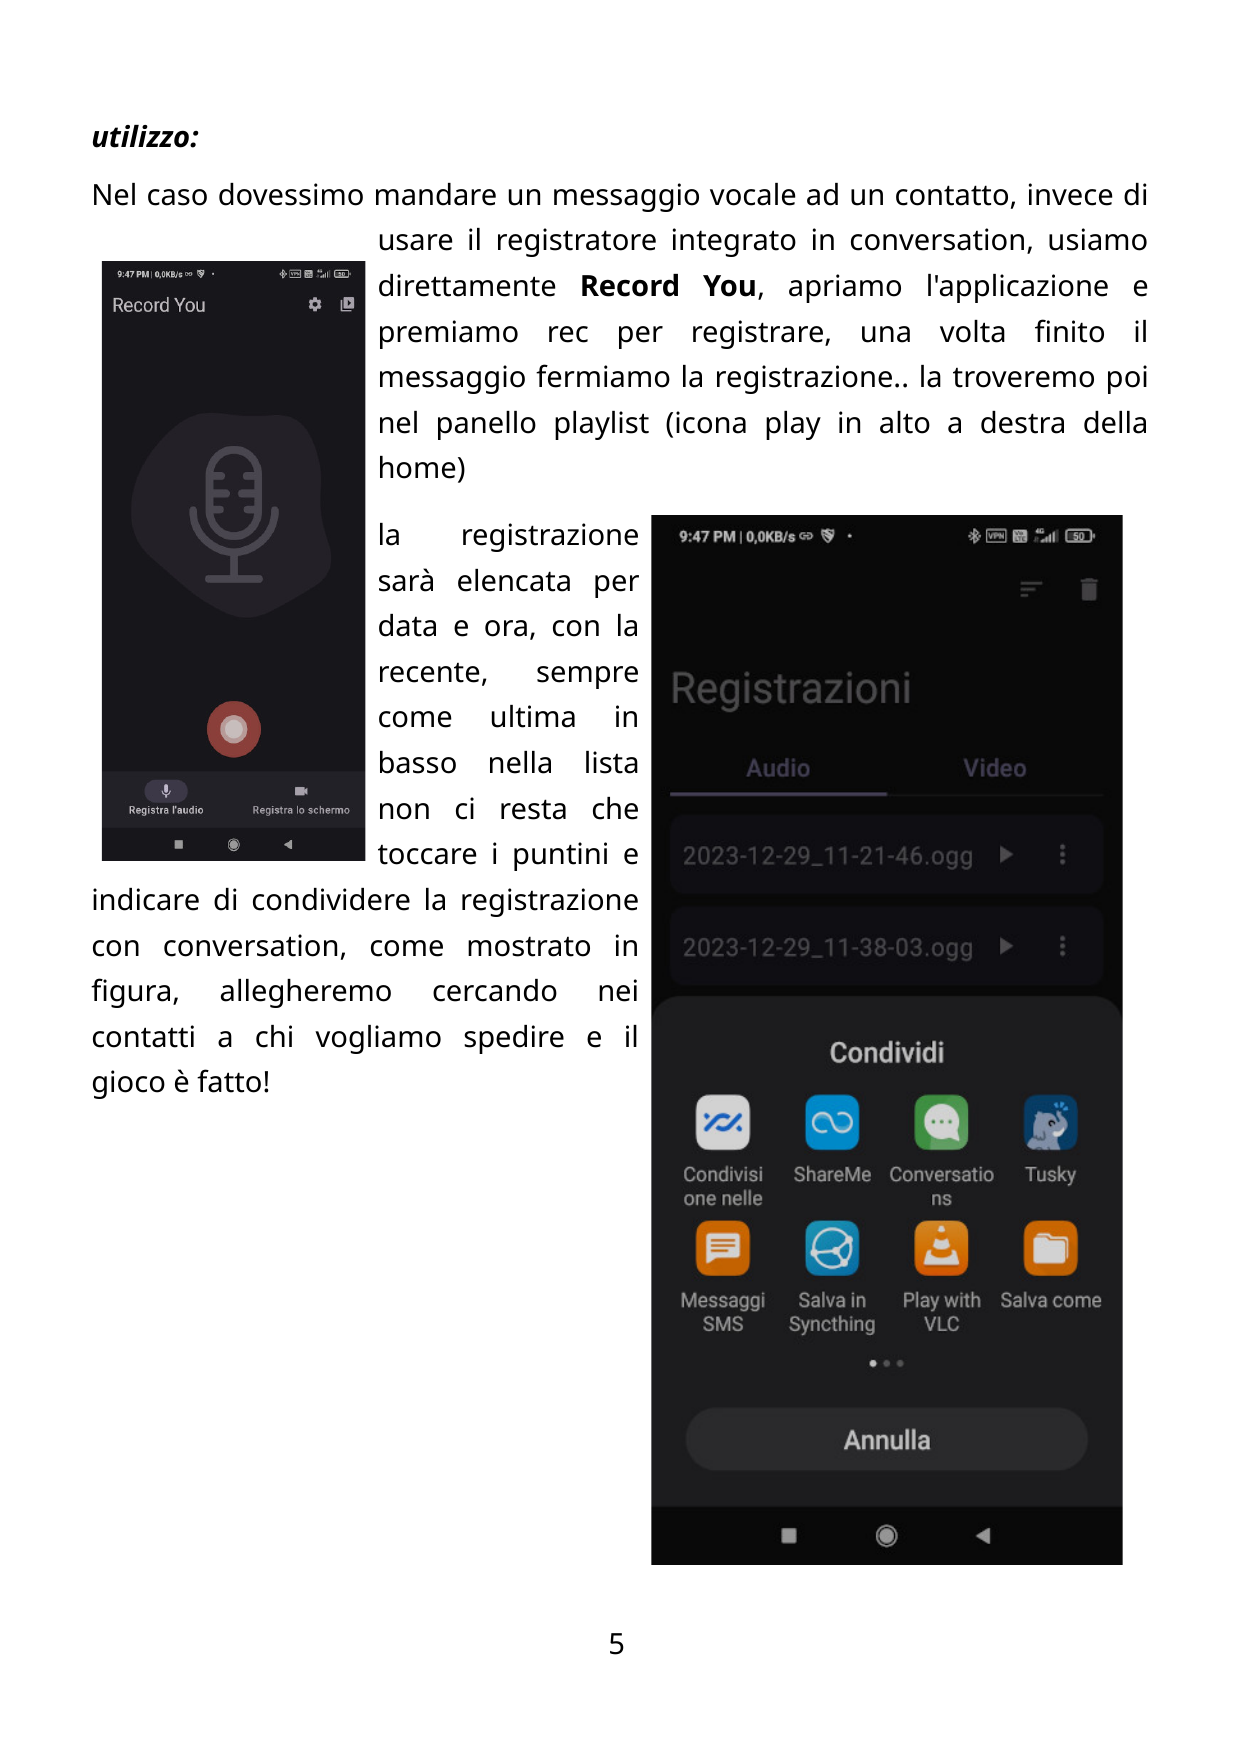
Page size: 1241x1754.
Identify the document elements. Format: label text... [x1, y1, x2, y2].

text Nel caso dovessimo mandare un messaggio vocale ad un contatto, invece di usare il registratore integrato in conversation, usiamo direttamente Record You, apriamo l'applicazione e premiamo rec per registrare, una volta finito il messaggio fermiamo la registrazione.. la troveremo poi nel panello playlist (icona play in alto a destra della home) [90, 174, 1149, 872]
picture [101, 261, 366, 861]
picture [651, 515, 1123, 1565]
subtitle utilizzo: [91, 116, 1149, 156]
text la registrazione sarà elencata per data e ora, con la recente, sempre come ultima in basso nella lista non ci resta che toccare i puntini e indicare di condividere la registrazione con conversation, come mostrato in figura, allegheremo cercando nei contatti a chi vogliamo spedire e il gioco è fatto! [91, 503, 1149, 1577]
